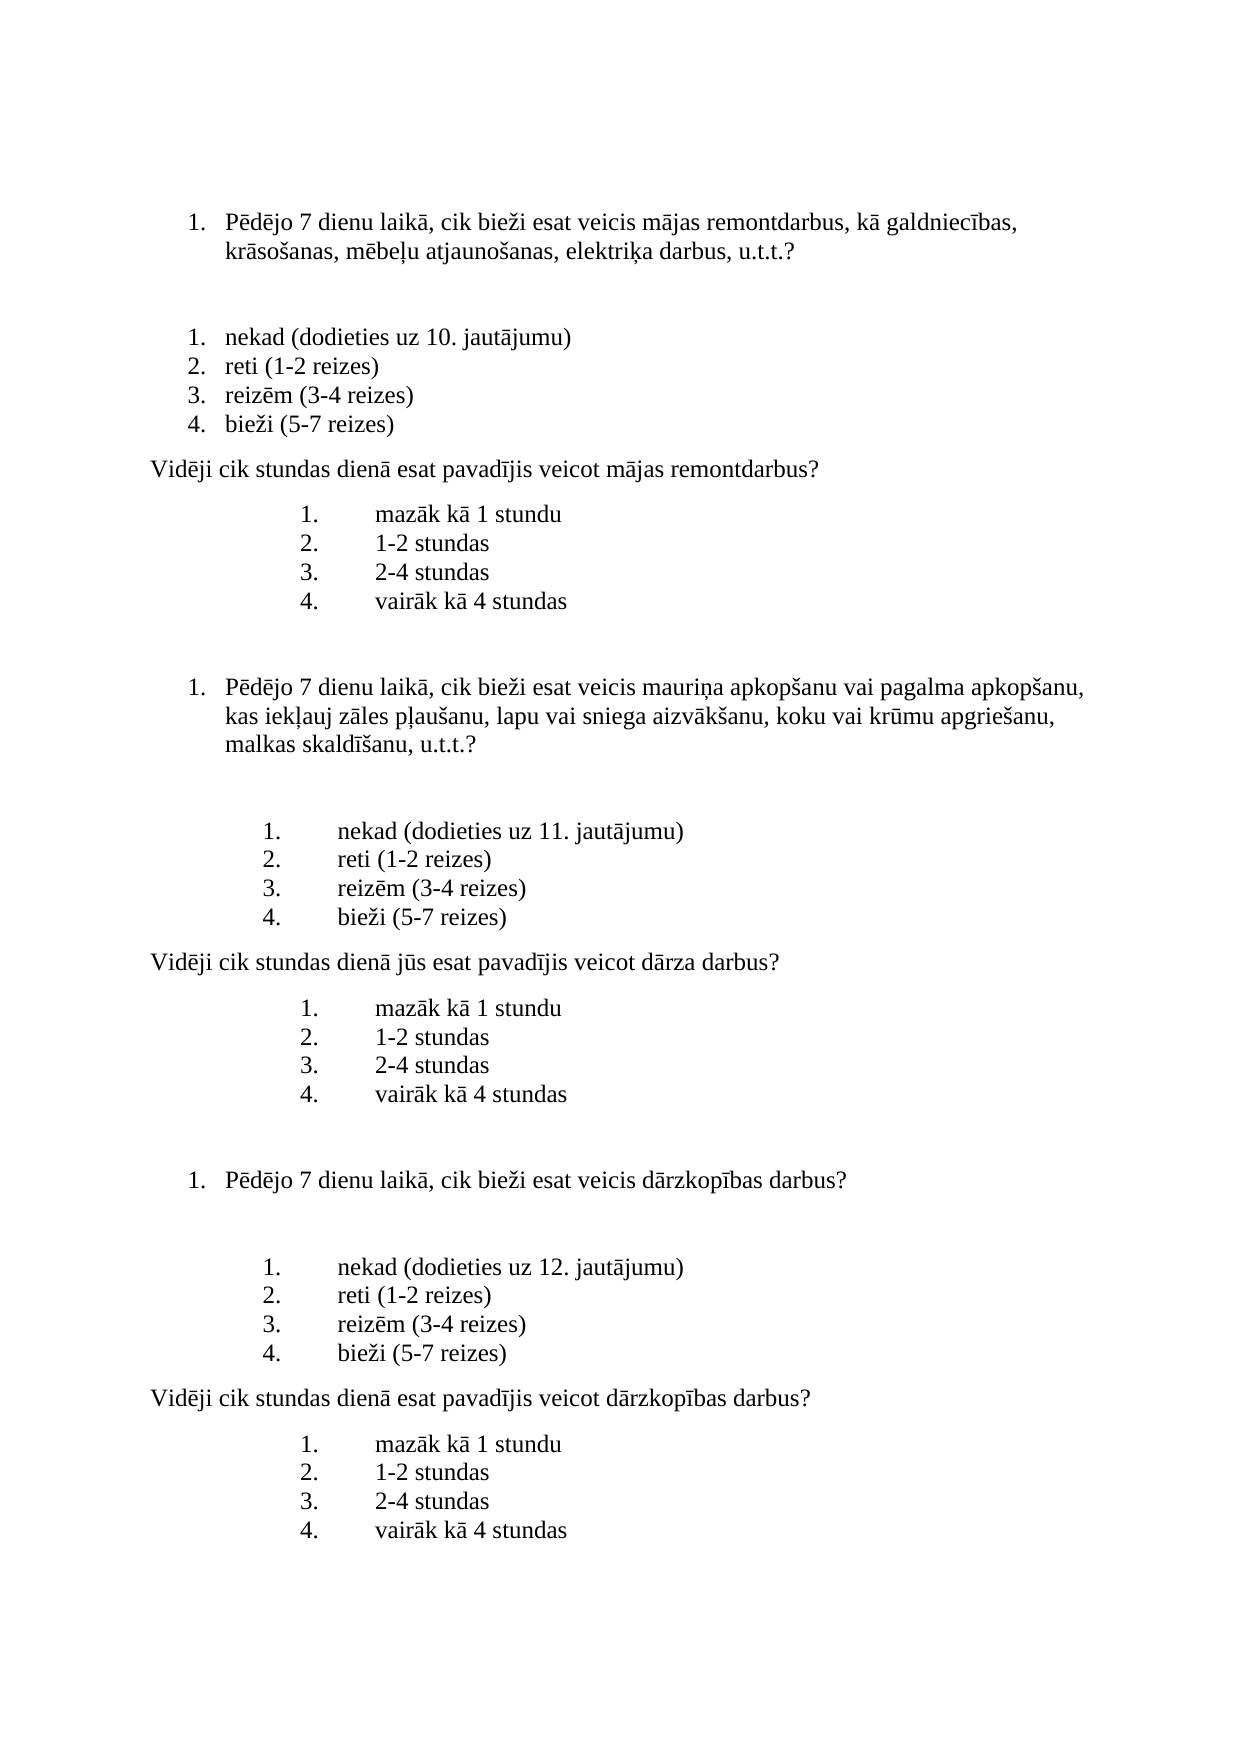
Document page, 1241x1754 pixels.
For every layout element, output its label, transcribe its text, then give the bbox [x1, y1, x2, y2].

list bieži (5-7 reizes) [262, 1338, 1090, 1367]
list nekad (dodieties uz 11. jautājumu) [262, 816, 1090, 844]
list 1-2 stundas [300, 1457, 1090, 1486]
list bieži (5-7 reizes) [262, 902, 1090, 931]
list 1-2 stundas [300, 1022, 1090, 1050]
list bieži (5-7 reizes) [187, 409, 1090, 437]
list reti (1-2 reizes) [262, 1280, 1090, 1309]
list vairāk kā 4 stundas [300, 1079, 1090, 1108]
list nekad (dodieties uz 12. jautājumu) [262, 1252, 1090, 1280]
list 2-4 stundas [300, 557, 1090, 586]
list 1-2 stundas [300, 528, 1090, 557]
list reti (1-2 reizes) [262, 844, 1090, 873]
list 2-4 stundas [300, 1050, 1090, 1079]
list mazāk kā 1 stundu [300, 499, 1090, 528]
list vairāk kā 4 stundas [300, 586, 1090, 614]
list reizēm (3-4 reizes) [187, 380, 1090, 409]
list reizēm (3-4 reizes) [262, 873, 1090, 902]
list mazāk kā 1 stundu [300, 1429, 1090, 1457]
list mazāk kā 1 stundu [300, 993, 1090, 1022]
text Vidēji cik stundas dienā esat pavadījis veicot dārzkopības darbus? [150, 1383, 1090, 1412]
text Vidēji cik stundas dienā jūs esat pavadījis veicot dārza darbus? [150, 947, 1090, 976]
list 2-4 stundas [300, 1486, 1090, 1515]
text Vidēji cik stundas dienā esat pavadījis veicot mājas remontdarbus? [150, 454, 1090, 483]
list vairāk kā 4 stundas [300, 1515, 1090, 1544]
list Pēdējo 7 dienu laikā, cik bieži esat veicis dārzkopības darbus? [187, 1165, 1090, 1194]
list Pēdējo 7 dienu laikā, cik bieži esat veicis mauriņa apkopšanu vai pagalma apkopšanu, kas iekļauj zāles pļaušanu, lapu vai sniega aizvākšanu, koku vai krūmu apgriešanu, malkas skaldīšanu, u.t.t.? [187, 672, 1090, 758]
list nekad (dodieties uz 10. jautājumu) [187, 322, 1090, 351]
list reti (1-2 reizes) [187, 351, 1090, 380]
list Pēdējo 7 dienu laikā, cik bieži esat veicis mājas remontdarbus, kā galdniecības, krāsošanas, mēbeļu atjaunošanas, elektriķa darbus, u.t.t.? [187, 207, 1090, 265]
list reizēm (3-4 reizes) [262, 1309, 1090, 1338]
